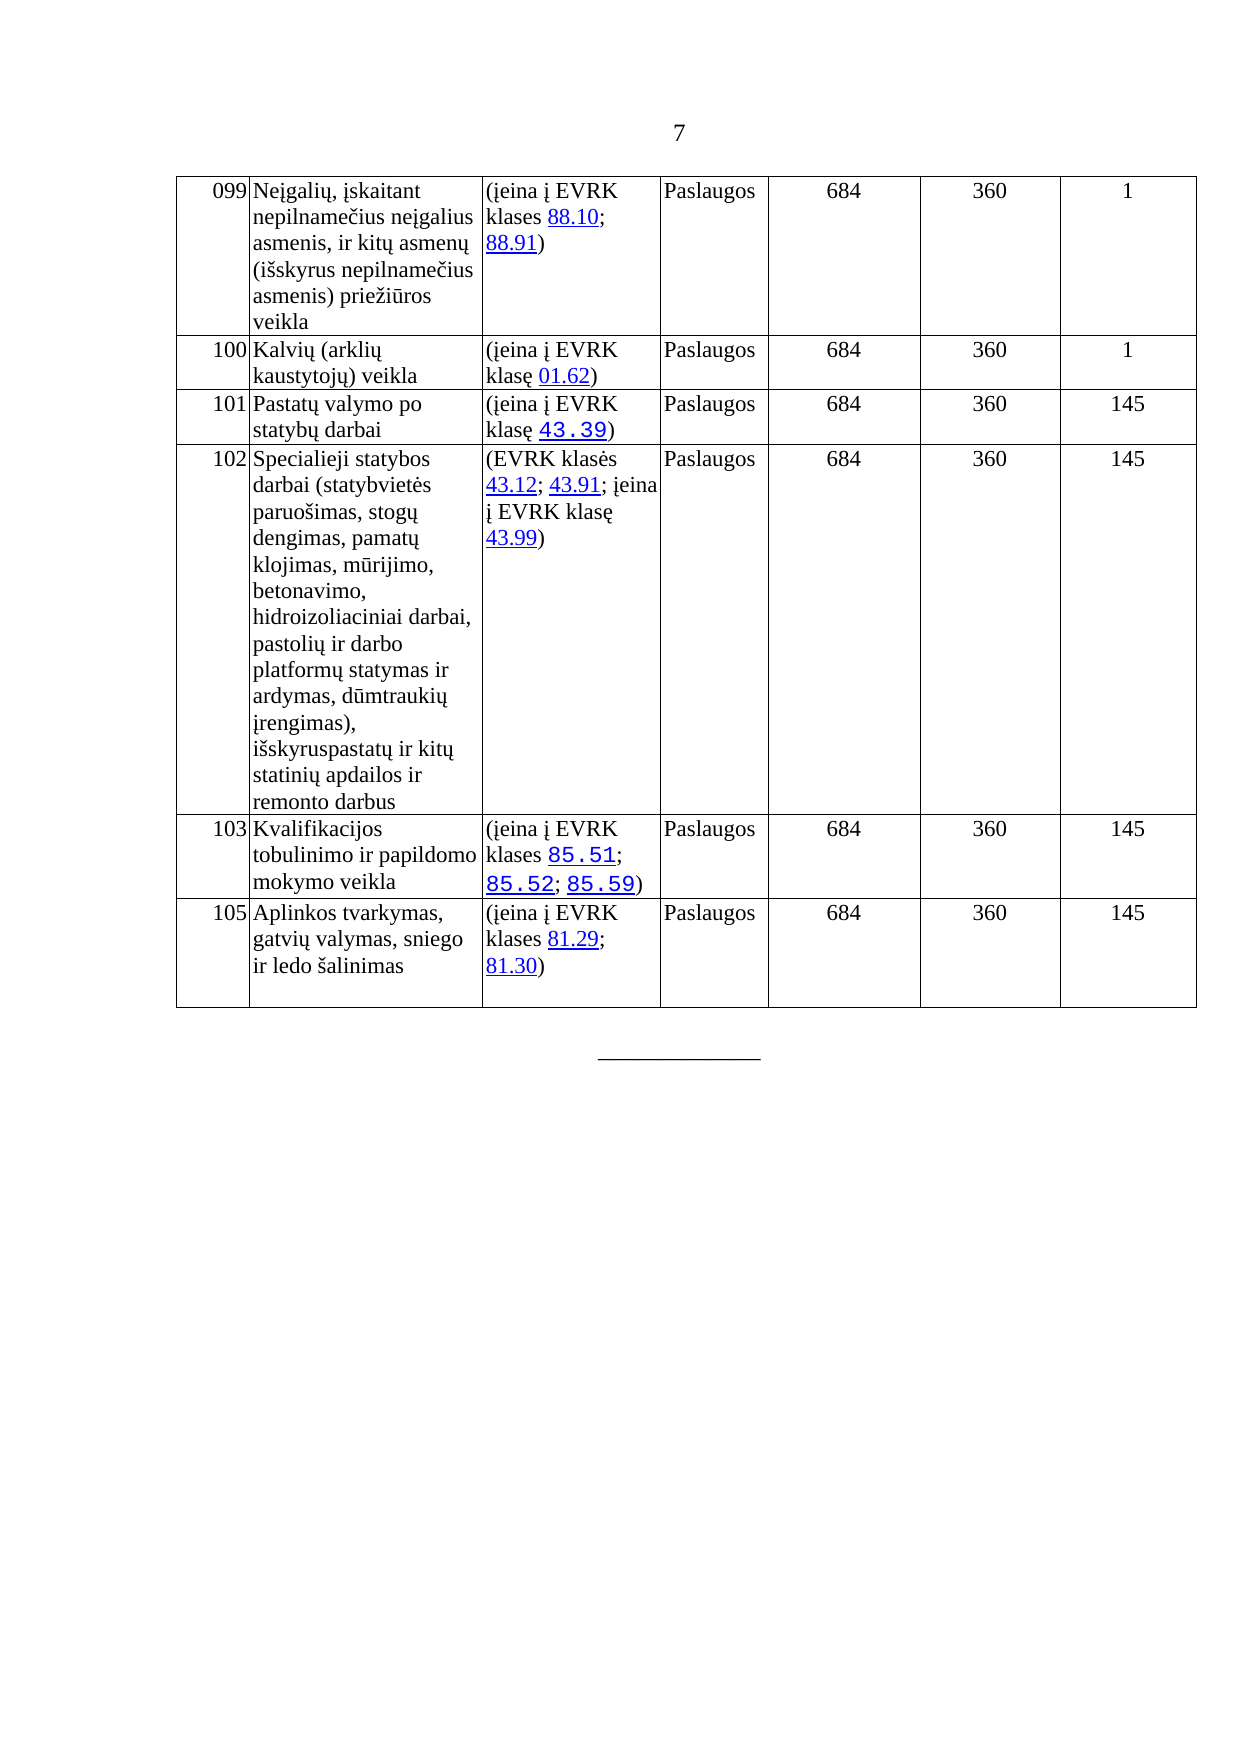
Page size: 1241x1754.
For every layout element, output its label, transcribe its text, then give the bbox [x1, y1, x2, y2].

table_cell 360 [921, 336, 1060, 388]
table_cell 145 [1061, 815, 1196, 898]
table_cell Kvalifikacijos tobulinimo ir papildomo mokymo veikla [250, 815, 482, 898]
table_cell (įeina į EVRK klases 81.29; 81.30) [483, 899, 660, 1007]
table_cell Neįgalių, įskaitant nepilnamečius neįgalius asmenis, ir kitų asmenų (išskyrus nepilnamečius asmenis) priežiūros veikla [250, 177, 482, 335]
table_cell Specialieji statybos darbai (statybvietės paruošimas, stogų dengimas, pamatų klojimas, mūrijimo, betonavimo, hidroizoliaciniai darbai, pastolių ir darbo platformų statymas ir ardymas, dūmtraukių įrengimas), išskyruspastatų ir kitų statinių apdailos ir remonto darbus [250, 445, 482, 814]
table_cell 100 [177, 336, 249, 388]
text _____________ [177, 1034, 1181, 1063]
table_cell (įeina į EVRK klases 88.10; 88.91) [483, 177, 660, 335]
table_cell 684 [769, 336, 920, 388]
table_cell Paslaugos [661, 815, 768, 898]
table_cell Paslaugos [661, 390, 768, 444]
table_cell Paslaugos [661, 177, 768, 335]
table_cell 684 [769, 445, 920, 814]
table_cell 360 [921, 390, 1060, 444]
table_cell 360 [921, 899, 1060, 1007]
table_cell 684 [769, 390, 920, 444]
table_cell 103 [177, 815, 249, 898]
table_cell Aplinkos tvarkymas, gatvių valymas, sniego ir ledo šalinimas [250, 899, 482, 1007]
table_cell 105 [177, 899, 249, 1007]
table_cell 101 [177, 390, 249, 444]
table_cell Kalvių (arklių kaustytojų) veikla [250, 336, 482, 388]
table_cell (įeina į EVRK klasę 01.62) [483, 336, 660, 388]
table_cell 1 [1061, 177, 1196, 335]
table_cell Paslaugos [661, 336, 768, 388]
table_cell 684 [769, 815, 920, 898]
table_cell 684 [769, 899, 920, 1007]
table_cell 145 [1061, 899, 1196, 1007]
table_cell 360 [921, 177, 1060, 335]
table_cell 145 [1061, 390, 1196, 444]
table_cell 684 [769, 177, 920, 335]
table_cell Paslaugos [661, 899, 768, 1007]
table_cell (EVRK klasės 43.12; 43.91; įeina į EVRK klasę 43.99) [483, 445, 660, 814]
table_cell Pastatų valymo po statybų darbai [250, 390, 482, 444]
table_cell (įeina į EVRK klasę 43.39) [483, 390, 660, 444]
table_cell 1 [1061, 336, 1196, 388]
table_cell 360 [921, 445, 1060, 814]
table_cell Paslaugos [661, 445, 768, 814]
table_cell 099 [177, 177, 249, 335]
table_cell 360 [921, 815, 1060, 898]
table_cell (įeina į EVRK klases 85.51; 85.52; 85.59) [483, 815, 660, 898]
table_cell 145 [1061, 445, 1196, 814]
table_cell 102 [177, 445, 249, 814]
